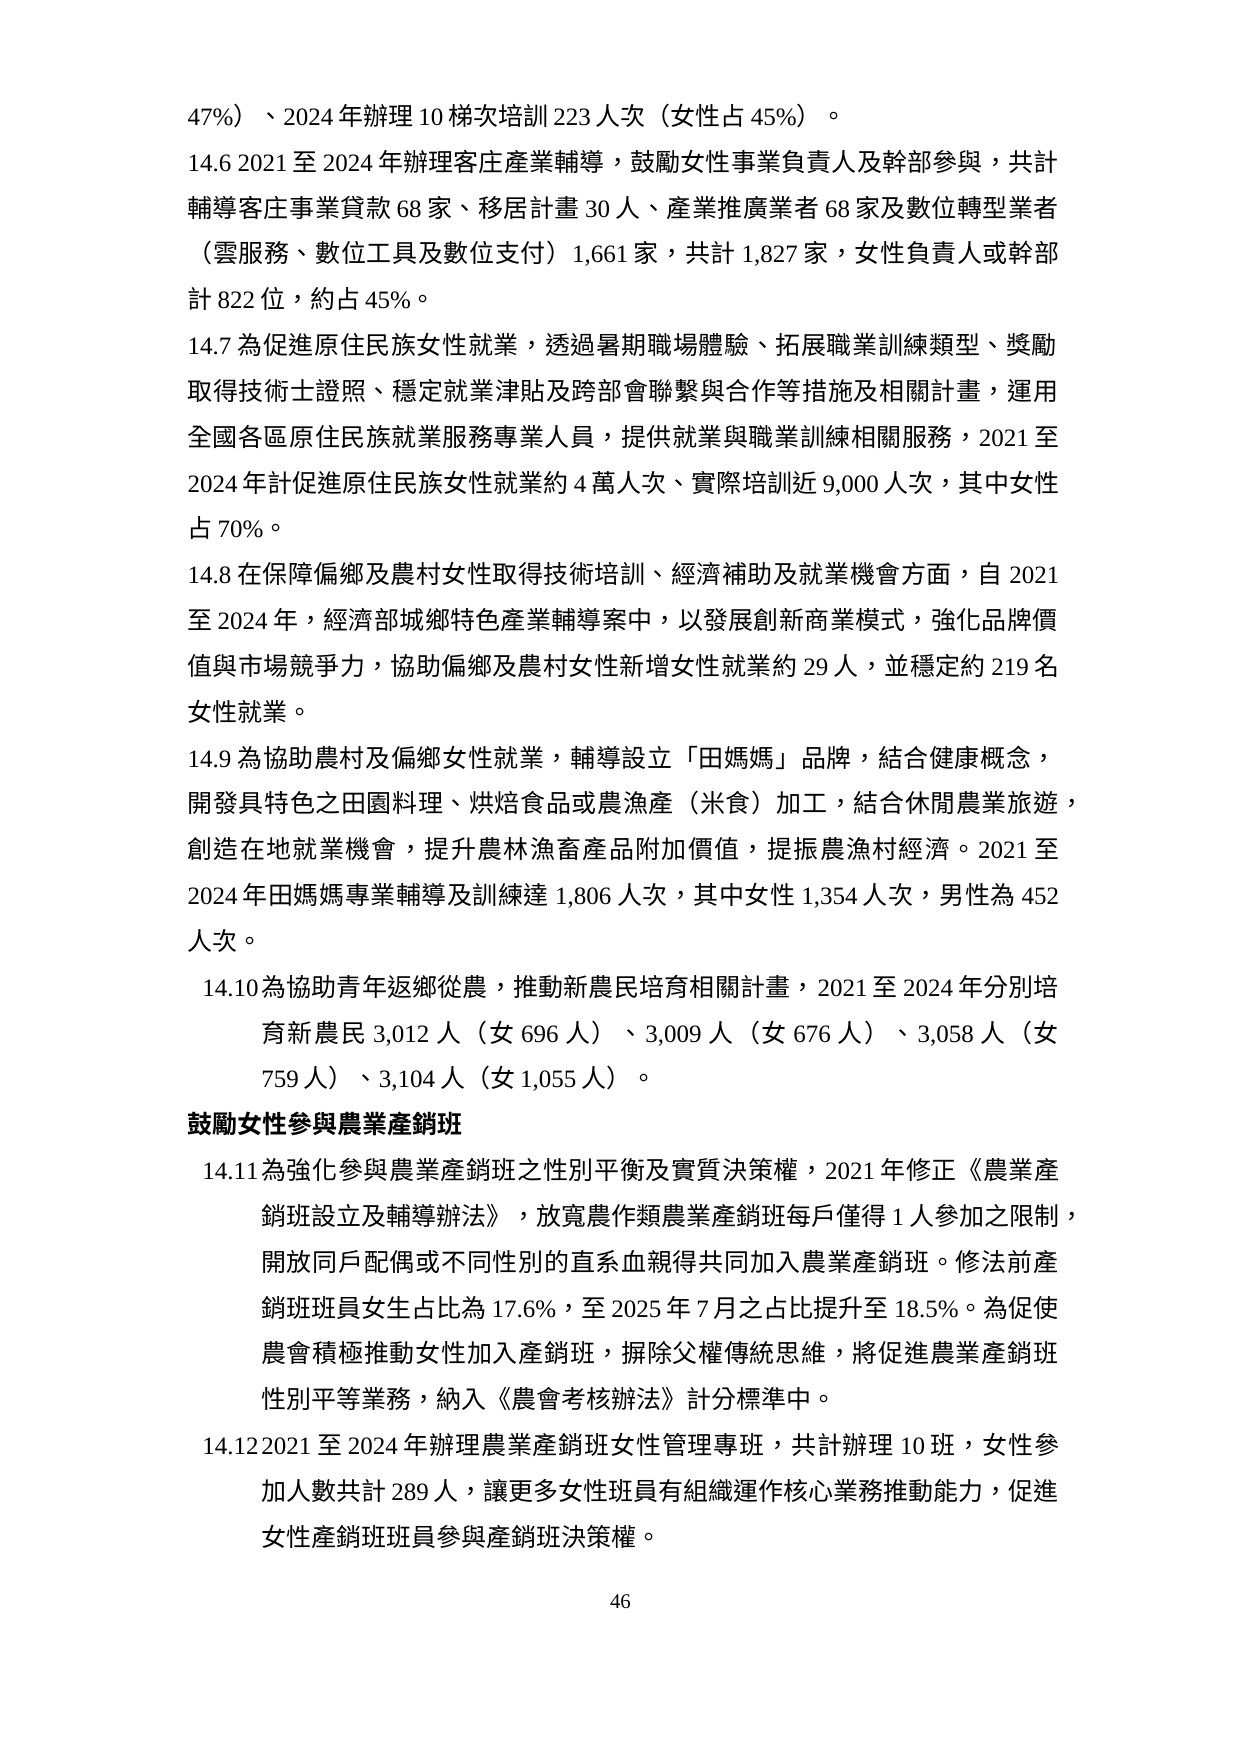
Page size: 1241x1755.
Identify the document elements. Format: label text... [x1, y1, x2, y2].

list 47%）、2024年辦理10梯次培訓223人次（女性占45%）。 [187, 89, 1059, 134]
list 為強化參與農業產銷班之性別平衡及實質決策權，2021年修正《農業產銷班設立及輔導辦法》，放寬農作類農業產銷班每戶僅得1人參加之限制，開放同戶配偶或不同性別的直系血親得共同加入農業產銷班。修法前產銷班班員女生占比為17.6%，至2025年7月之占比提升至18.5%。為促使農會積極推動女性加入產銷班，摒除父權傳統思維，將促進農業產銷班性別平等業務，納入《農會考核辦法》計分標準中。 [202, 1143, 1059, 1418]
list 2021至2024年辦理農業產銷班女性管理專班，共計辦理10班，女性參加人數共計289人，讓更多女性班員有組織運作核心業務推動能力，促進女性產銷班班員參與產銷班決策權。 [202, 1418, 1059, 1555]
list 為協助青年返鄉從農，推動新農民培育相關計畫，2021至2024年分別培育新農民3,012人（女696人）、3,009人（女676人）、3,058人（女759人）、3,104人（女1,055人）。 [202, 959, 1059, 1097]
list 在保障偏鄉及農村女性取得技術培訓、經濟補助及就業機會方面，自2021至2024年，經濟部城鄉特色產業輔導案中，以發展創新商業模式，強化品牌價值與市場競爭力，協助偏鄉及農村女性新增女性就業約29人，並穩定約219名女性就業。 [187, 547, 1059, 730]
text 鼓勵女性參與農業產銷班 [187, 1097, 1053, 1143]
list 為促進原住民族女性就業，透過暑期職場體驗、拓展職業訓練類型、獎勵取得技術士證照、穩定就業津貼及跨部會聯繫與合作等措施及相關計畫，運用全國各區原住民族就業服務專業人員，提供就業與職業訓練相關服務，2021至2024年計促進原住民族女性就業約4萬人次、實際培訓近9,000人次，其中女性占70%。 [187, 318, 1059, 547]
list 為協助農村及偏鄉女性就業，輔導設立「田媽媽」品牌，結合健康概念，開發具特色之田園料理、烘焙食品或農漁產（米食）加工，結合休閒農業旅遊，創造在地就業機會，提升農林漁畜產品附加價值，提振農漁村經濟。2021至2024年田媽媽專業輔導及訓練達1,806人次，其中女性1,354人次，男性為452人次。 [187, 730, 1059, 959]
list 2021至2024年辦理客庄產業輔導，鼓勵女性事業負責人及幹部參與，共計輔導客庄事業貸款68家、移居計畫30人、產業推廣業者68家及數位轉型業者（雲服務、數位工具及數位支付）1,661家，共計1,827家，女性負責人或幹部計822位，約占45%。 [187, 134, 1059, 318]
